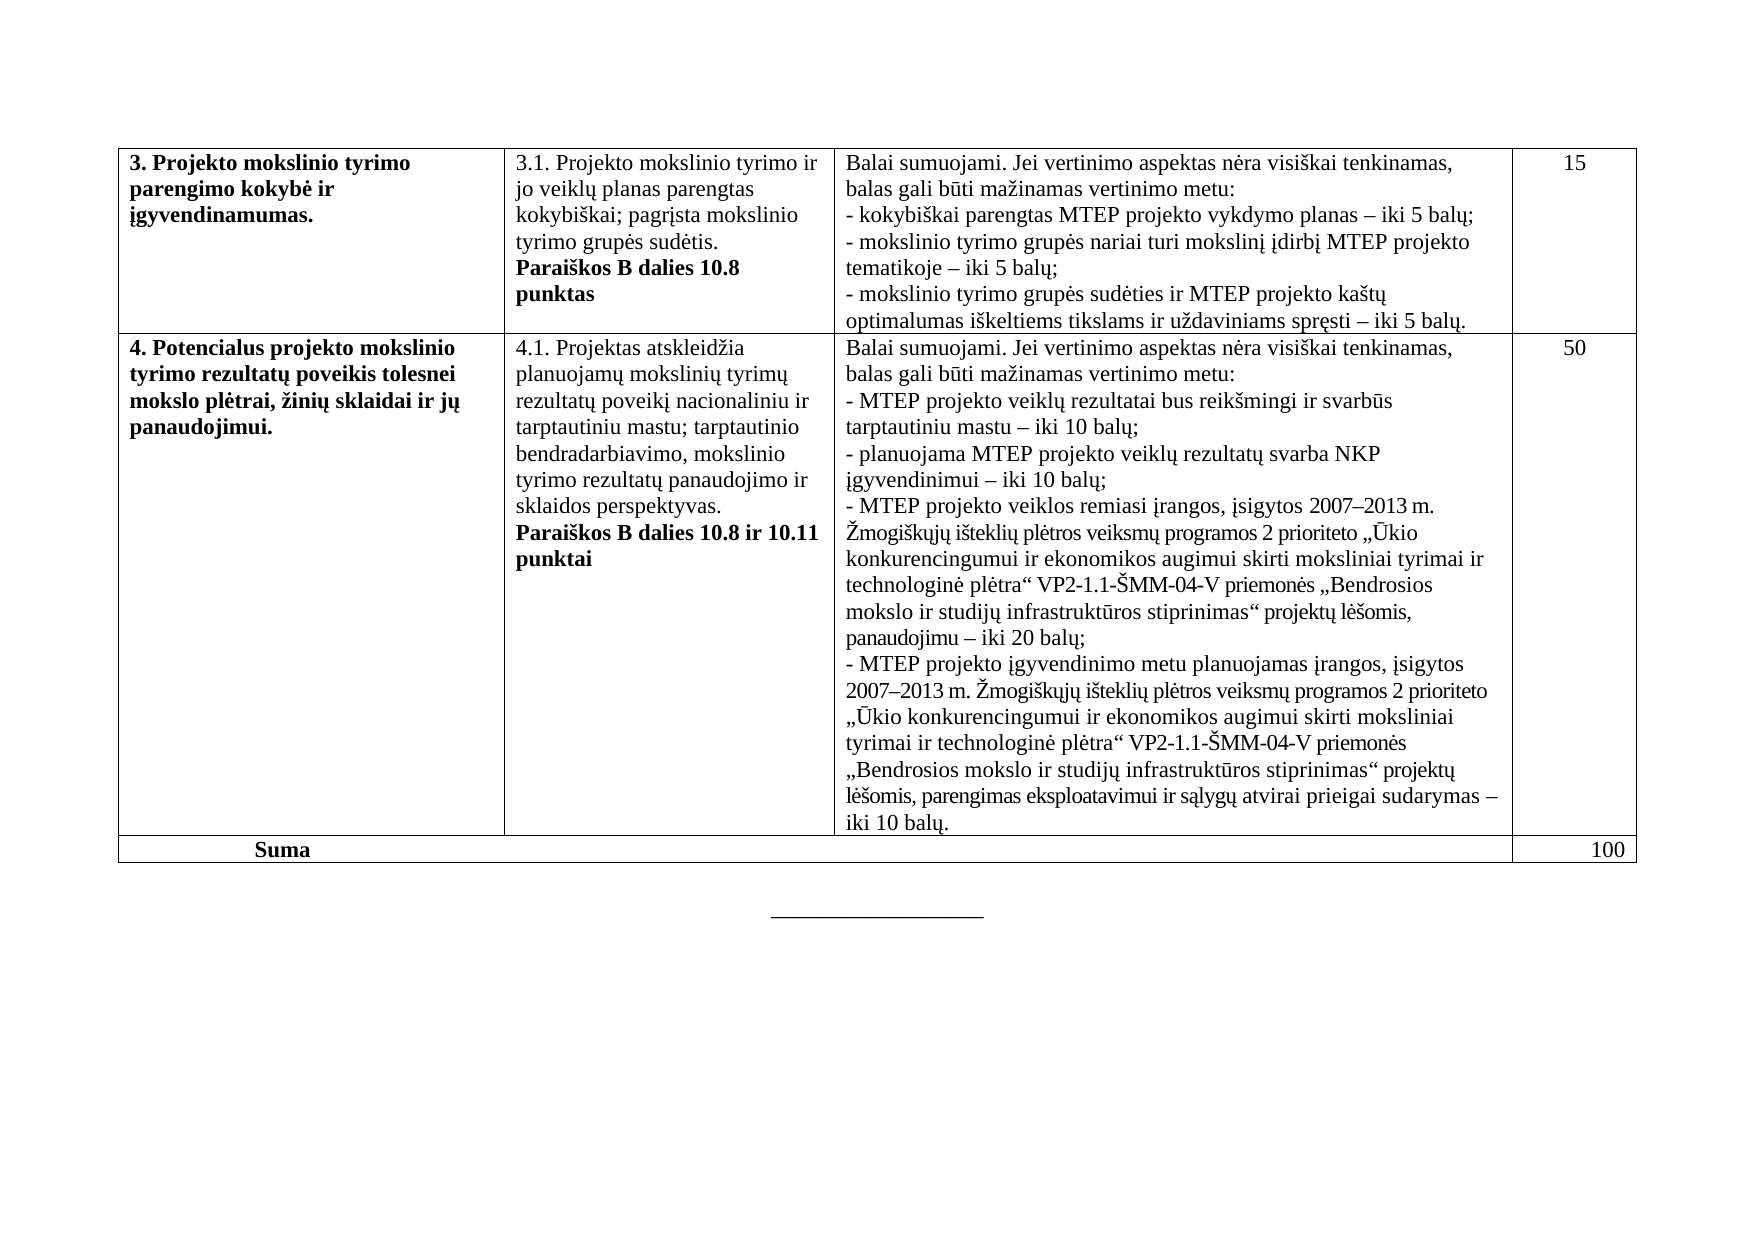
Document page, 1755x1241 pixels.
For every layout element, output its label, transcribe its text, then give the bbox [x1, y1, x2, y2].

table_cell 15 [1513, 149, 1636, 333]
table_cell Balai sumuojami. Jei vertinimo aspektas nėra visiškai tenkinamas, balas gali būti mažinamas vertinimo metu: - MTEP projekto veiklų rezultatai bus reikšmingi ir svarbūs tarptautiniu mastu – iki 10 balų; - planuojama MTEP projekto veiklų rezultatų svarba NKP įgyvendinimui – iki 10 balų; - MTEP projekto veiklos remiasi įrangos, įsigytos 2007–2013 m. Žmogiškųjų išteklių plėtros veiksmų programos 2 prioriteto „Ūkio konkurencingumui ir ekonomikos augimui skirti moksliniai tyrimai ir technologinė plėtra“ VP2-1.1-ŠMM-04-V priemonės „Bendrosios mokslo ir studijų infrastruktūros stiprinimas“ projektų lėšomis, panaudojimu – iki 20 balų; - MTEP projekto įgyvendinimo metu planuojamas įrangos, įsigytos 2007–2013 m. Žmogiškųjų išteklių plėtros veiksmų programos 2 prioriteto „Ūkio konkurencingumui ir ekonomikos augimui skirti moksliniai tyrimai ir technologinė plėtra“ VP2-1.1-ŠMM-04-V priemonės „Bendrosios mokslo ir studijų infrastruktūros stiprinimas“ projektų lėšomis, parengimas eksploatavimui ir sąlygų atvirai prieigai sudarymas – iki 10 balų. [835, 334, 1512, 835]
table_cell 3. Projekto mokslinio tyrimo parengimo kokybė ir įgyvendinamumas. [119, 149, 504, 333]
table_cell 3.1. Projekto mokslinio tyrimo ir jo veiklų planas parengtas kokybiškai; pagrįsta mokslinio tyrimo grupės sudėtis. Paraiškos B dalies 10.8 punktas [505, 149, 834, 333]
table_cell 50 [1513, 334, 1636, 835]
text _________________ [118, 892, 1636, 921]
table_cell Suma [119, 836, 1512, 862]
table_cell 4.1. Projektas atskleidžia planuojamų mokslinių tyrimų rezultatų poveikį nacionaliniu ir tarptautiniu mastu; tarptautinio bendradarbiavimo, mokslinio tyrimo rezultatų panaudojimo ir sklaidos perspektyvas. Paraiškos B dalies 10.8 ir 10.11 punktai [505, 334, 834, 835]
table_cell Balai sumuojami. Jei vertinimo aspektas nėra visiškai tenkinamas, balas gali būti mažinamas vertinimo metu: - kokybiškai parengtas MTEP projekto vykdymo planas – iki 5 balų; - mokslinio tyrimo grupės nariai turi mokslinį įdirbį MTEP projekto tematikoje – iki 5 balų; - mokslinio tyrimo grupės sudėties ir MTEP projekto kaštų optimalumas iškeltiems tikslams ir uždaviniams spręsti – iki 5 balų. [835, 149, 1512, 333]
table_cell 100 [1513, 836, 1636, 862]
table_cell 4. Potencialus projekto mokslinio tyrimo rezultatų poveikis tolesnei mokslo plėtrai, žinių sklaidai ir jų panaudojimui. [119, 334, 504, 835]
